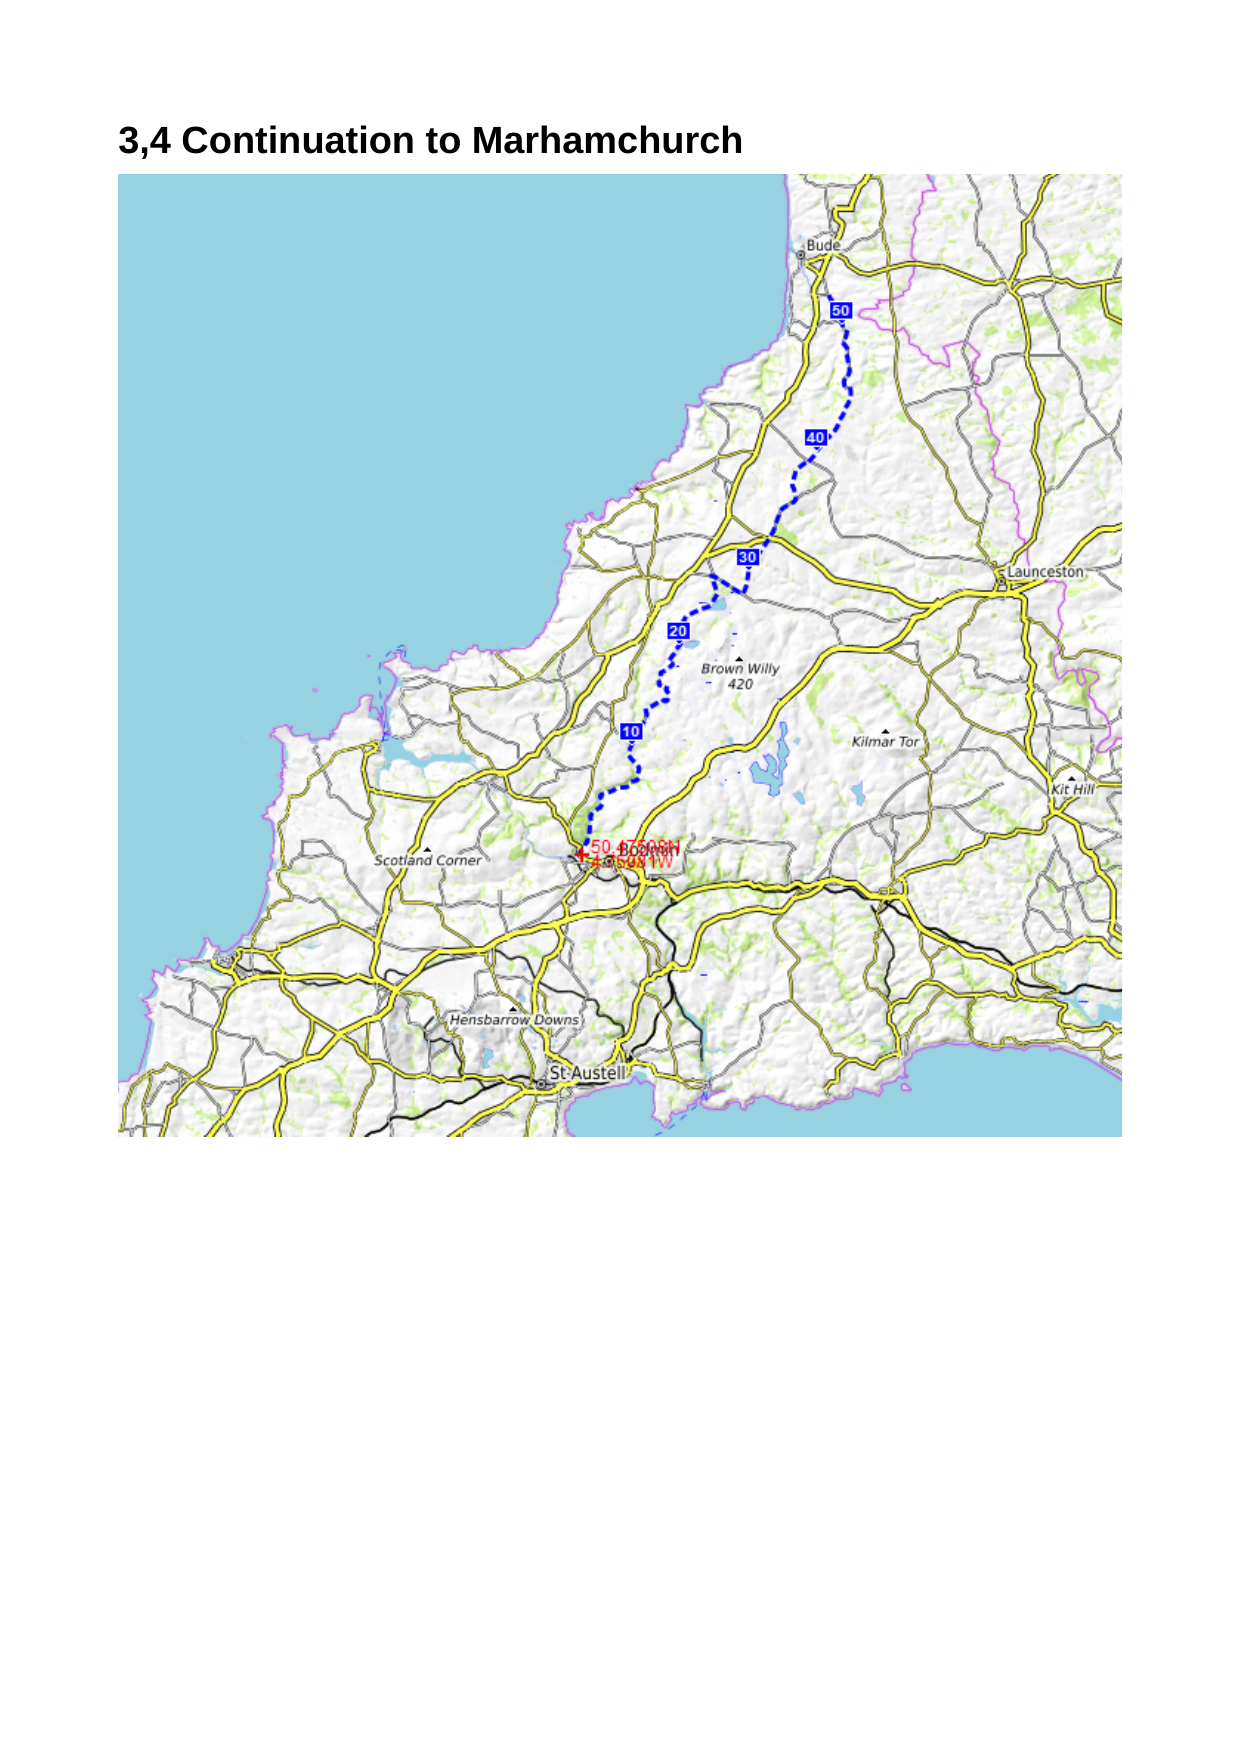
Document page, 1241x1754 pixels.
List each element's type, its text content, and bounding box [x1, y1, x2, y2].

picture [118, 174, 1123, 1137]
subtitle 3,4 Continuation to Marhamchurch [118, 118, 1122, 162]
